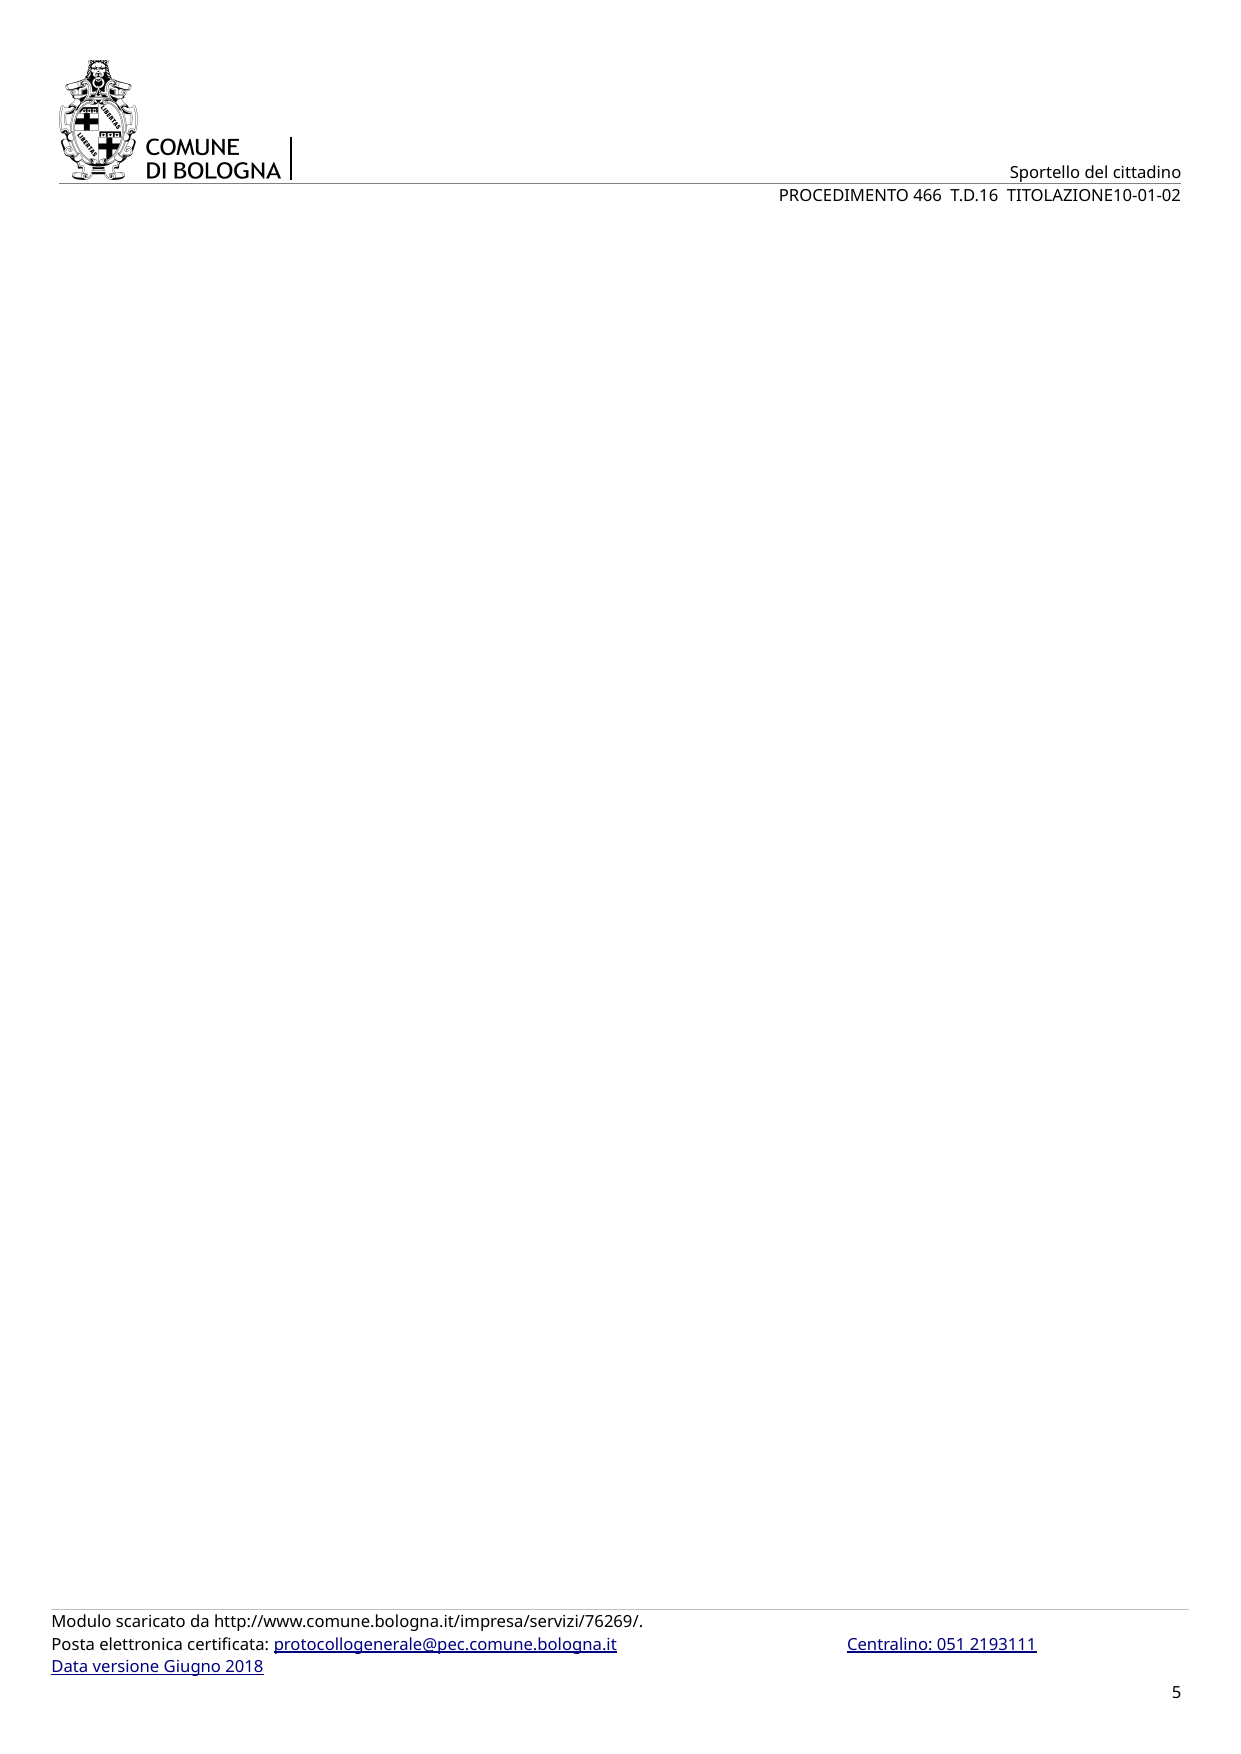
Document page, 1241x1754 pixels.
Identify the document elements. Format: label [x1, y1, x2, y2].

picture [59, 60, 281, 180]
